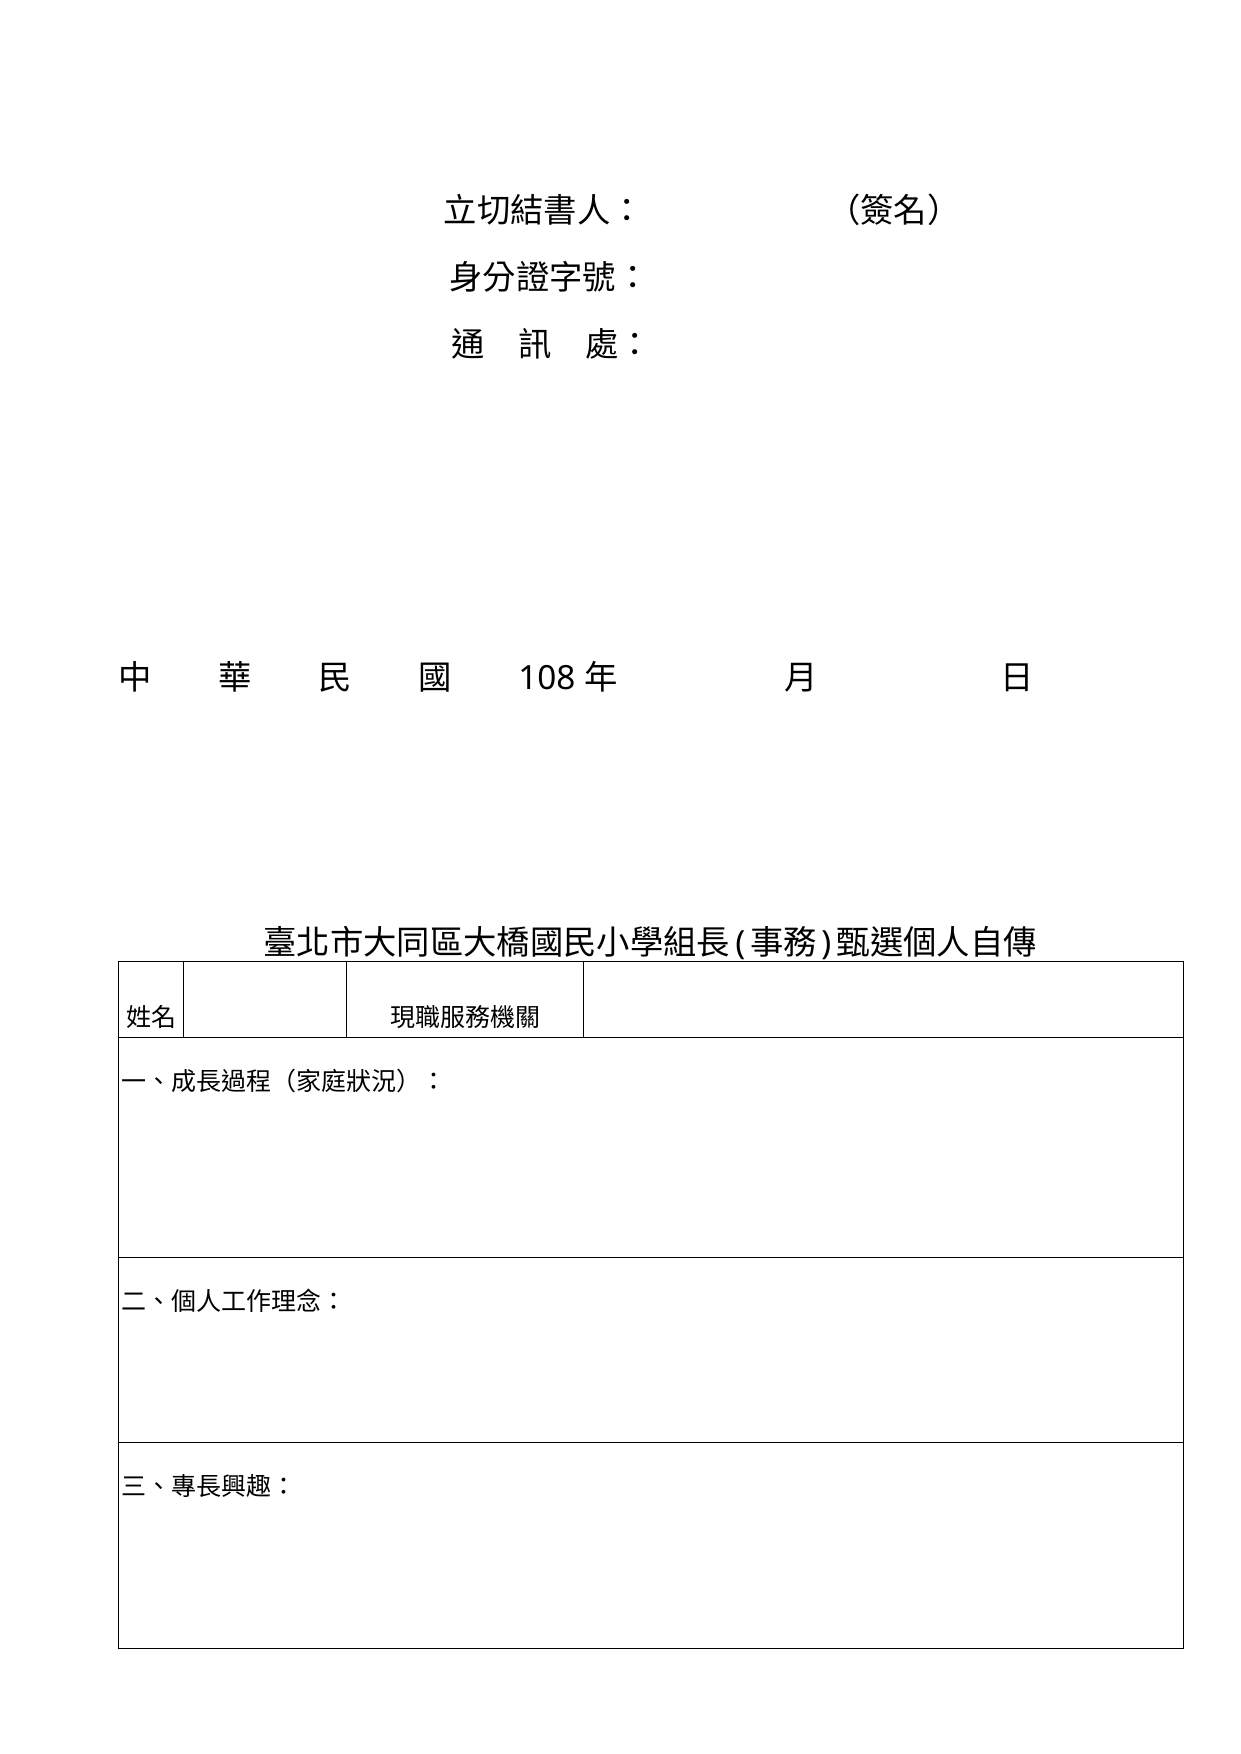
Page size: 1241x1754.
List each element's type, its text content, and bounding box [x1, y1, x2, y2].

table_header [584, 962, 1183, 1037]
table_header 姓名 [119, 962, 183, 1037]
table_header 現職服務機關 [347, 962, 583, 1037]
text 臺北市大同區大橋國民小學組長(事務)甄選個人自傳 [118, 898, 1181, 961]
table_cell 一、成長過程（家庭狀況）： [119, 1038, 1183, 1257]
table_header [184, 962, 346, 1037]
text 身分證字號： [118, 233, 1181, 296]
text 通 訊 處： [118, 300, 1181, 363]
text 立切結書人： （簽名） [118, 167, 1181, 229]
table_cell 二、個人工作理念： [119, 1258, 1183, 1442]
text 中 華 民 國 108 年 月 日 [118, 633, 1181, 696]
table_cell 三、專長興趣： [119, 1443, 1183, 1648]
